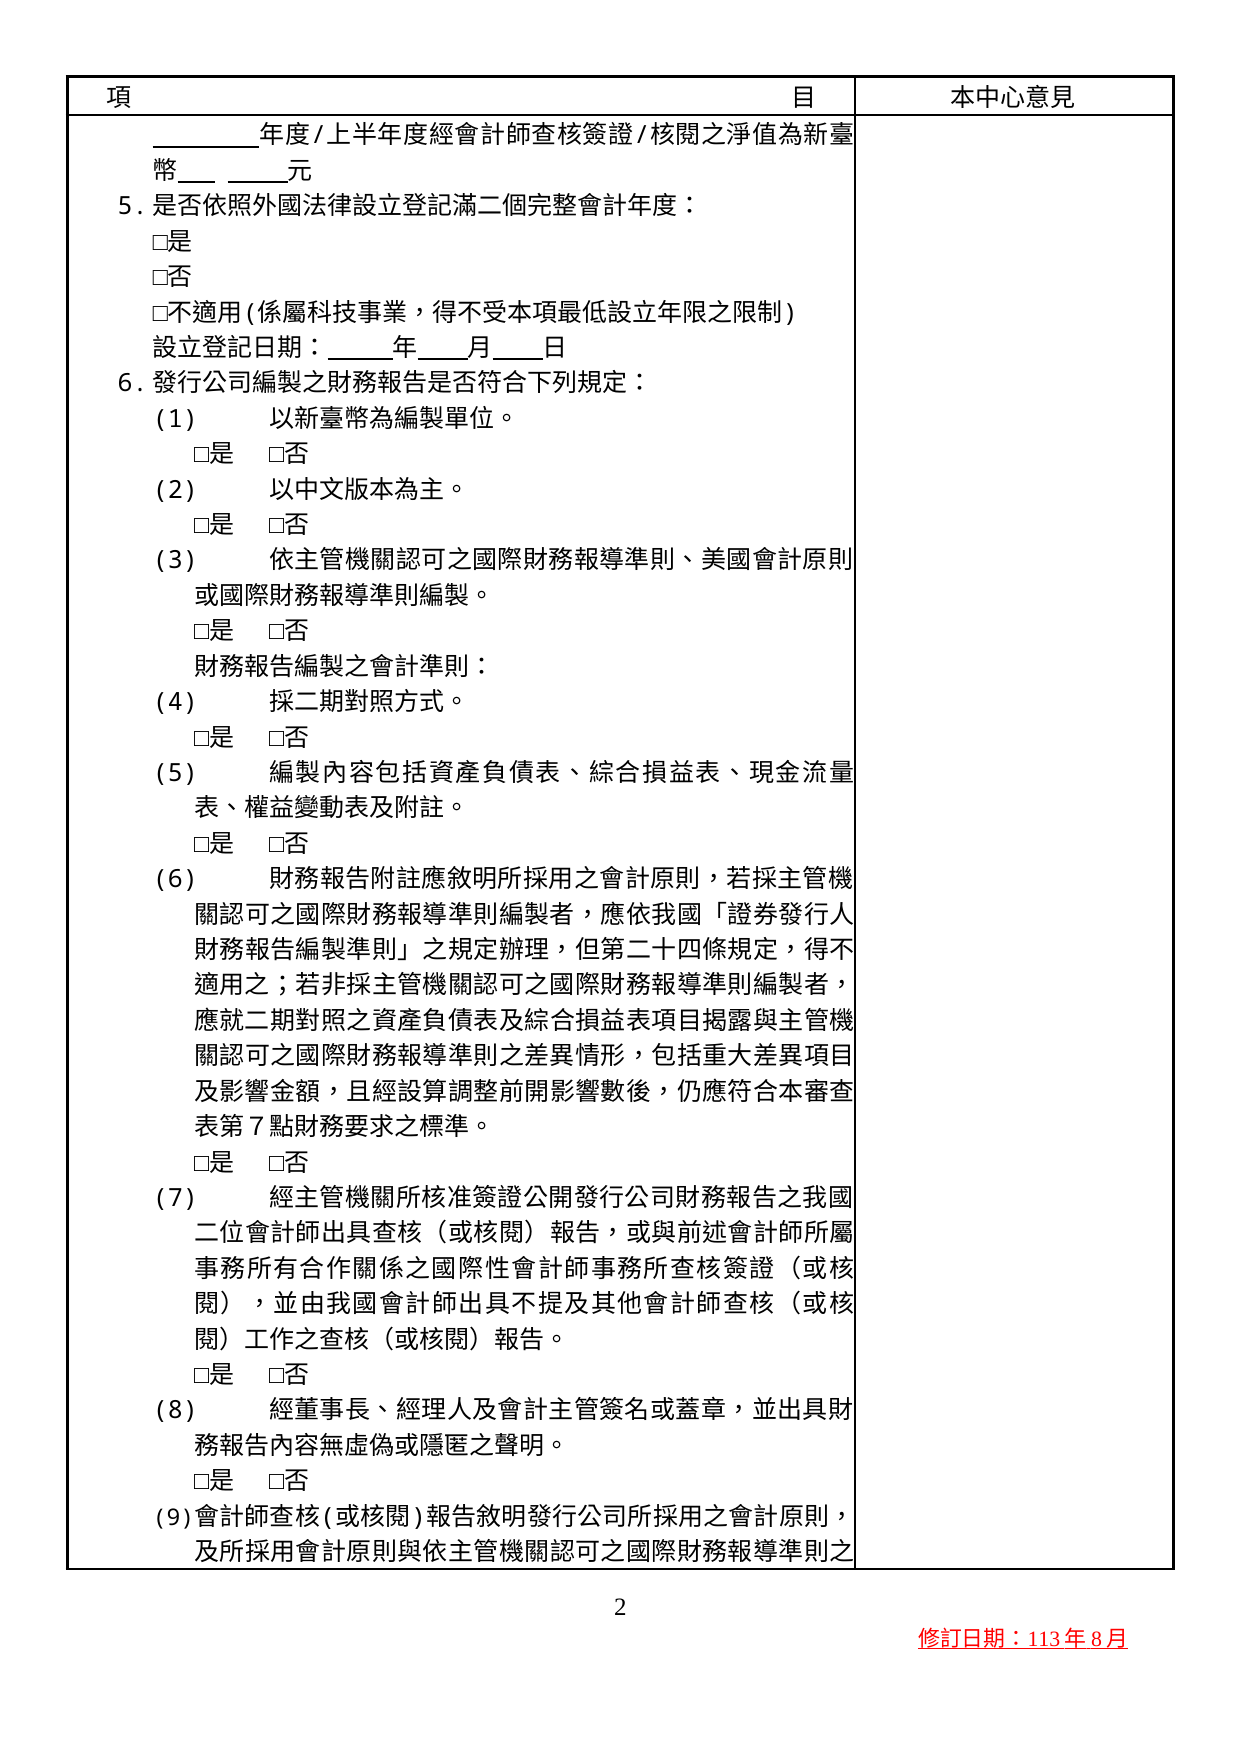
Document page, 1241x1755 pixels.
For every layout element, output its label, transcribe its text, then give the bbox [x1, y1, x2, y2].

table_cell 壹、公司具備之申請上櫃條件(本審查表所稱淨值及稅前淨利，係指歸屬於母公司業主之金額) 預計掛牌類別： □食品工業 □塑膠工業 □紡織纖維 □電機機械 □電器電纜 □化學工業 □生技醫療業□玻璃陶瓷 □鋼鐵工業 □橡膠工業 □半導體業 □電腦及週邊設備業 □光電業 □通信網路業 □電子零組件業□電子通路業 □資訊服務業□其他電子業 □建材營造 □航運業 □觀光餐飲 □金融業 □油電燃氣業 □文化創意業 □農業科技 □數位雲端 □居家生活 □綠能環保 □運動休閒 □其他 為依照外國法律組織登記之股份有限責任公司，且未違反「臺灣地區與大陸地區人民關係條例」相關規範： 發行公司並非依大陸地區法令組織登記者。 □是 □否 發行公司及其具有中華民國國籍之董事、經理人及持有公司股份超過股份總額百分之十之股東，暨發行公司所控制之營運主體係依中華民國公司法令組織成立，從事大陸地區投資者，是否符合「臺灣地區與大陸地區人民關係條例」及「在大陸地區從事投資或技術合作許可辦法」等規定。 □是 □否 □不適用 發行公司股東屬大陸地區人民來臺投資許可辦法定義之投 資人者，其直接或間接持有該公司股份是否未逾30%，且未 具有控制能力。 □是 □否 □不適用 若前項勾否者，大陸地區人民、法人、團體或其他機構直接 或間接持有股份或出資總額逾百分之三十，或具有控制能力者，是否取得主管機關專案許可，並依「外國發行人募集與 發行有價證券處理準則」規定補辦股票公開發行。 □是 □否 其他。 □是 □否 □不適用 發行之記名股票是否未在海外證券市場掛牌交易，且以普通股為限： □是 □否 最近期經會計師查核簽證或核閱之淨值是否折合達新臺幣一億元以上： □是 □否 年度/上半年度經會計師查核簽證/核閱之淨值為新臺幣 元 是否依照外國法律設立登記滿二個完整會計年度： □是 □否 □不適用(係屬科技事業，得不受本項最低設立年限之限制) 設立登記日期： 年 月 日 發行公司編製之財務報告是否符合下列規定： 以新臺幣為編製單位。 □是 □否 以中文版本為主。 □是 □否 依主管機關認可之國際財務報導準則、美國會計原則或國際財務報導準則編製。 □是 □否 財務報告編製之會計準則： 採二期對照方式。 □是 □否 編製內容包括資產負債表、綜合損益表、現金流量表、權益變動表及附註。 □是 □否 財務報告附註應敘明所採用之會計原則，若採主管機關認可之國際財務報導準則編製者，應依我國「證券發行人財務報告編製準則」之規定辦理，但第二十四條規定，得不適用之；若非採主管機關認可之國際財務報導準則編製者，應就二期對照之資產負債表及綜合損益表項目揭露與主管機關認可之國際財務報導準則之差異情形，包括重大差異項目及影響金額，且經設算調整前開影響數後，仍應符合本審查表第７點財務要求之標準。 □是 □否 經主管機關所核准簽證公開發行公司財務報告之我國二位會計師出具查核（或核閱）報告，或與前述會計師所屬事務所有合作關係之國際性會計師事務所查核簽證（或核閱），並由我國會計師出具不提及其他會計師查核（或核閱）工作之查核（或核閱）報告。 □是 □否 經董事長、經理人及會計主管簽名或蓋章，並出具財務報告內容無虛偽或隱匿之聲明。 □是 □否 會計師查核(或核閱)報告敘明發行公司所採用之會計原則，及所採用會計原則與依主管機關認可之國際財務報導準則之差異情形與附註索引，並明確載示業依我國會計師受託查核簽證財務報表規則及會計師服務案件準則規劃並執行查核或核閱工作。 □是 □否 股票為無面額或每股面額非新臺幣十元者，適用「證券發行人財務報告編製準則」第六條有關達實收資本額百分之五部分改以淨值百分之二點五計算之；第十七條有關達實收資本額百分之二十部分改以淨值百分之十計算之。 □是 □否 □不適用 財務要求應符合下列標準之一： 獲利能力 □是，依主管機關認可之國際財務報導準則編製之財務報告，其最近一個會計年度之稅前淨利不得低於折合新臺幣四百萬元，並占淨值之比率，最近年度達百分之四以上，且其最近一個會計年度決算無累積虧損者。 年度之稅前淨利為 千元； 年度稅前淨利占淨值 %，且決算無累積虧損。 □是，依主管機關認可之國際財務報導準則編製之財務報告，其最近一個會計年度之稅前淨利不得低於折合新臺幣四百萬元，並占淨值之比率，最近二個會計年度均達百分之三以上者。 年度之稅前淨利為 千元； 年度稅前淨利占淨值 %； 年度稅前淨利占淨值 %。 □是，依主管機關認可之國際財務報導準則編製之財務報告，其最近一個會計年度之稅前淨利不得低於折合新臺幣四百萬元，並占淨值之比率，最近二個會計年度平均達百分之三以上，且最近一個會計年度之獲利能力較前一個會計年度為佳者。 年度之稅前淨利為 千元； 年度稅前淨利占淨值 %， 年度稅前淨利占淨值 %， 年度及 年度平均稅前淨利之淨利占淨值 %； 年度之獲利能力較 年度為佳。 □否 淨值、營業收入及營業活動現金流量 □最近期( 年度/ 年第 季)經會計師查核簽證或核閱財務報告之淨值為 千元且不低於股本三分之二。 □ 年度來自主要業務之營業收入為 千元；且 年度來自主要業務之營業收入較 年度成長。 □ 年度營業活動現金流量為 千元。 □不適用(係屬科技事業或文化創意事業，得不受本項財務要求之限制。屬科技事業者，其最近期經會計師查核簽證或核閱財務報告之淨值不低於股本三分之二) 是否達股權分散標準： 公司內部人及該等內部人持股逾百分之五十之法人以外之記名股東人數不少於三百人，且其所持股份總額合計占發行股份總額百分之二十以上或逾一千萬股(內部人指發行公司董事、經理人、持股超過股份總額百分之十之股東及其配偶、未成年子女)。 □是 □否 截至 年 月 日止公司內部人及該等內部人持股逾百分之五十之法人以外之記名股東人數 人，且其所持股份總額合計 股，占發行股份總額 %。 是否業已承諾依規定比率委託指定機關辦理集保事宜： □是 □否 是否經二家以上證券商書面推薦，其中一家證券商係主辦推薦證券商，餘係協辦推薦證券商： □是 □否 該推薦證券商是否與發行公司簽有輔導股票上櫃契約： □是 □否 發行公司於上櫃掛牌年度及其後三個會計年度內是否繼續委任主辦推薦證券商協助其遵循我國證券法令、本中心規章暨公告事項及外國發行人股票第一上櫃契約： □是 □否 主辦推薦證券商： 協辦推薦證券商： 是否在本中心所在地設有符合規定之專業股務代理機構辦理股務，其辦理股務之人員與設備，皆已符合「公開發行股票公司股務處理準則」之規定，且其最近三年度皆無經集保結算所查核後，以書面提出改進意見，逾期仍未改善之情事。 □是 □否 專業股務代理機構： 是否在我國境內設有一名訴訟及非訴訟代理人： □是 □否 訴訟及非訴訟代理人是否為自然人： □是 □否 訴訟及非訴訟代理人： 是否於章程及授權文件中明定訴訟及非訴訟代理人在我國證券交易法上之法律定位： □是 □否 符合下列各項之一： (1)是否申報上櫃輔導或於興櫃股票市場交易滿六個月以上： □是 □否 □申報上櫃輔導日期： 年 月 日 □登錄興櫃日期： 年 月 日 (2)發行公司股票是否已在外國主要證券市場交易，且未自外國主要證券市場終止交易逾六個月： □是 □否 (3)發行公司股票是否已通過外國主要證券市場掛牌審查、於通過該掛牌審查之有效期間內，申請其股票第一上櫃、專案申請縮短申報上櫃輔導或於興櫃一般板股票市場交易之期間且該期間未少於兩個月、主辦輔導推薦證券商於該期間內未有異動： □是 □否 發行公司於受輔導期間是否無主辦輔導證券商異動，或於興櫃股票市場交易期間是否無主辦輔導推薦證券商異動之情事： □是 □否 發行公司是否已由新任之主辦輔導證券商或興櫃主辦輔導推薦 證券商進行輔導，且再申報輔導或再於興櫃股票市場交易滿六個月以上，始提出上櫃之申請： □是 □否 □不適用 異動日期： 前任主辦輔導(推薦)證券商： 是否出具承諾下列事項之承諾書： 遵守中華民國證券交易法及相關法令政策規定。 配合本中心必要時之實地查核，或應本中心要求委託指定之會計師或專業機構，依本中心指定之查核範圍進行專案檢查，並將檢查結果提交本中心，且同意負擔相關費用。 上櫃股份以帳簿劃撥方式交付。 有關股東權益保護之重要事項，其與註冊地國法令之強制規定牴觸者，應於公開說明書加強揭露重大差異事項。其與註冊地國法令之強制規定不牴觸者，應增訂於公司章程或組織文件內；其訂於組織文件者，應於章程載明該等事項另依該組織文件辦理，且該組織文件之訂定及修正，應與章程之修正程序相同。 上櫃掛牌年度及其後三個會計年度內繼續委任主辦推薦證券商協助發行公司遵循我國證券法令、本中心規章暨公告事項及外國發行人股票第一上櫃契約。 □是 □否 外國發行人股票第一上櫃契約所適用之準據法為中華民國法律，因本契約所生之紛爭，以臺灣臺北地方法院為訴訟管轄法院。 是否依中華民國證券交易法第十四條之六及其相關規定設置薪資報酬委員會： □是 □否 中華民國證券交易法之準用規定有牴觸外國發行人註冊地 國法令之強制規定者，是否屬主管機關公告得豁免適用證券交易法之特定項目範圍，始得排除該等證券交易法規定之準用： □是 □否 □不適用 上櫃產業類別屬食品工業或最近一個會計年度餐飲收入占其全部營業收入百分之五十以上者，是否符合下列規定： 設置實驗室，從事自主檢驗。 產品原材料、半成品或成品委外辦理檢驗者，應送交經當地主管機關、國際性認證機構或其主管機關委託之機構認證之實驗室或檢驗機構檢驗。 洽獨立專家就其食品安全監測計畫、檢驗週期、檢驗項目等出具合理性意見書。 □是 □否 □不適用 是否於公司章程載明下列事項： 將電子方式列為股東表決權行使管道之一； 董事選舉應採候選人提名制度； 應設置審計委員會。 □是 □否，請說明原因： 是否設置符合本中心「上櫃公司董事會設置及行使職權應遵循事項要點」規定之公司治理主管： □是 □否，請說明原因： 最近二個會計年度有營建收入占總營業收入百分之四十以上，或營建毛利占總毛利百分之四十以上，或營建收入或毛利所占比率較其他營業項目為高之情事者，是否符合本中心「建設公司申請上櫃之補充規定」之規定，但該補充規定第二條第一項第二款之實收資本額規範改以淨值代替之；第二條第一項第六款設算之獲利能力改以本條第一項第六款規定條件代替之；外國發行人與營造公司非屬關係人，且已建立完整內控制度、發包之招標程序及付款辦法符合行業慣例者，得排除適用該補充規定第三條第一項第一款至第三款之規定。 □是 □否 □不適用 是否無下列本中心外國有價證券櫃檯買賣審查準則第九條第一項各款之不宜上櫃情事： 有證券交易法第一百五十六條第一項第一款至第三款所列情事者。 財務或業務未能與他人獨立劃分者。 有重大非常規交易迄申請時尚未改善者。 公司或申請時之董事、總經理或實質負責人於最近三年內，有違反誠信原則之行為者。 申請公司之董事會成員少於五人或為單一性別，獨立董事人數少於三人或少於董事席次三分之一；其董事會有無法獨立執行其職務者。 所營事業嚴重衰退者。 其他因事業範圍、性質或特殊情況，本中心認為不宜上櫃者。 □是 □否，請說明內容： 以上各項除第 項外，其餘均符合有價證券櫃檯買賣條件。 [69, 116, 854, 1568]
table_header 本中心意見 [856, 78, 1172, 113]
table_cell [856, 116, 1172, 1568]
table_header 項 目 [69, 78, 854, 113]
